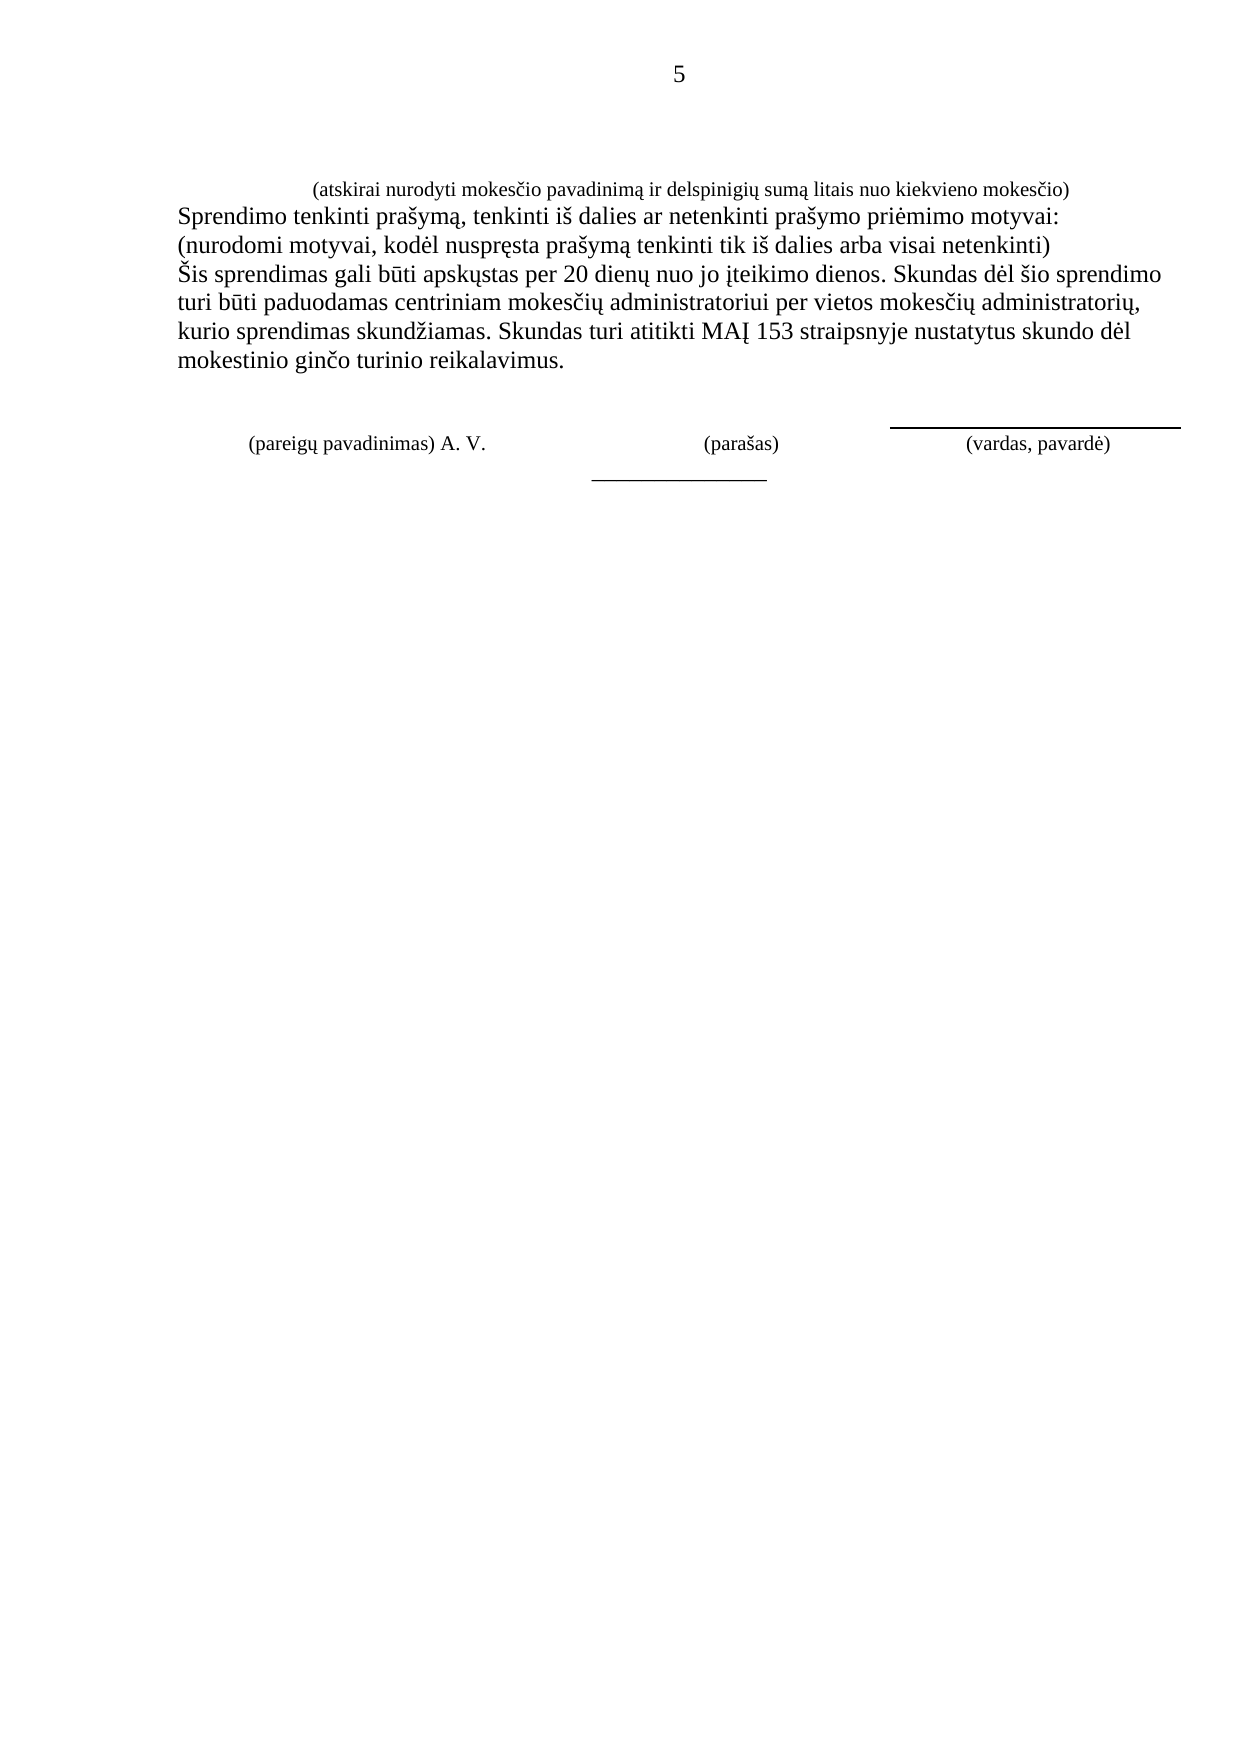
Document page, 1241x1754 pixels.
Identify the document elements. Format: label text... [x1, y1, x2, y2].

text (atskirai nurodyti mokesčio pavadinimą ir delspinigių sumą litais nuo kiekvieno mokesčio) [177, 177, 1181, 201]
text Šis sprendimas gali būti apskųstas per 20 dienų nuo jo įteikimo dienos. Skundas dėl šio sprendimo turi būti paduodamas centriniam mokesčių administratoriui per vietos mokesčių administratorių, kurio sprendimas skundžiamas. Skundas turi atitikti MAĮ 153 straipsnyje nustatytus skundo dėl mokestinio ginčo turinio reikalavimus. [177, 259, 1181, 374]
text ______________ [177, 455, 1181, 484]
text Sprendimo tenkinti prašymą, tenkinti iš dalies ar netenkinti prašymo priėmimo motyvai: [177, 201, 1181, 230]
text (pareigų pavadinimas) A. V. (parašas) (vardas, pavardė) [177, 431, 1181, 455]
text (nurodomi motyvai, kodėl nuspręsta prašymą tenkinti tik iš dalies arba visai netenkinti) [177, 230, 1181, 259]
